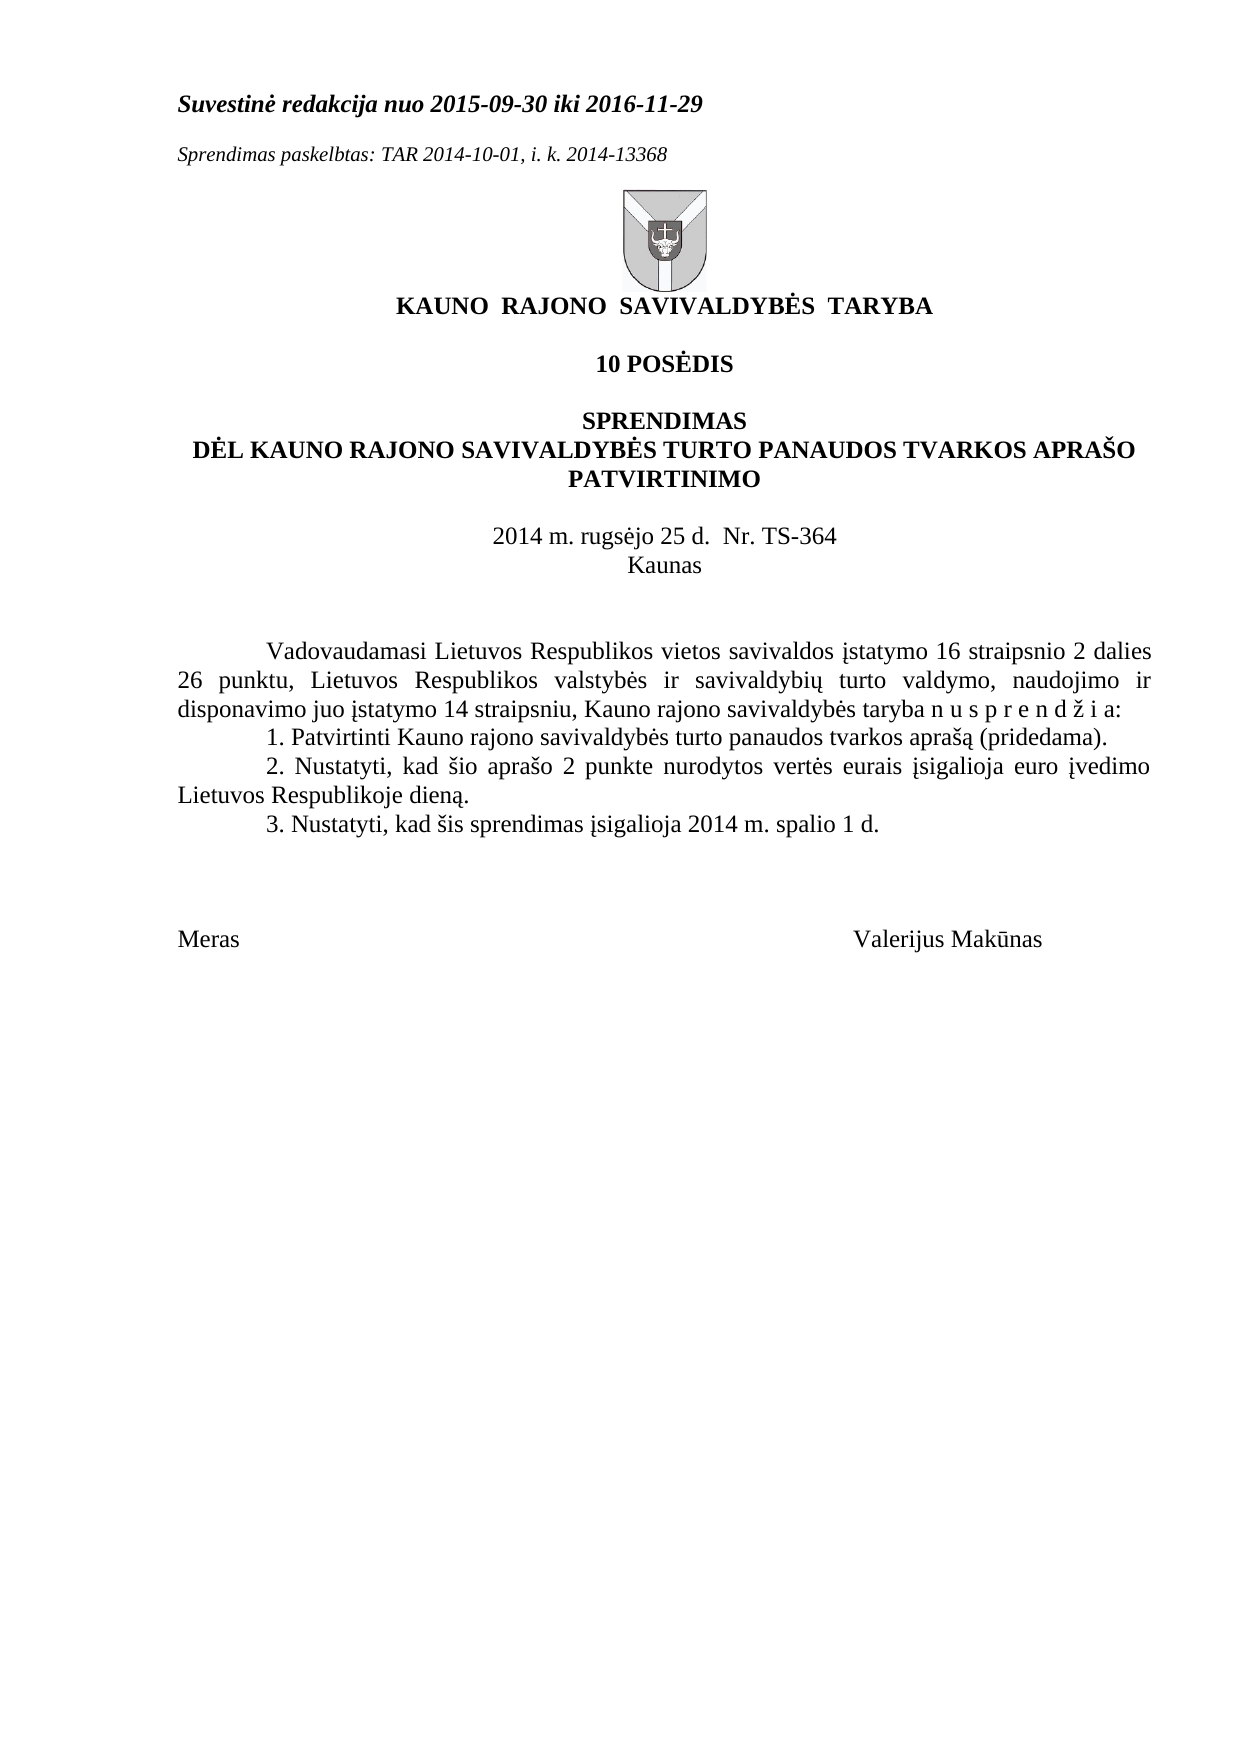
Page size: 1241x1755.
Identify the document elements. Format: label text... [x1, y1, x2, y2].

text 3. Nustatyti, kad šis sprendimas įsigalioja 2014 m. spalio 1 d. [177, 809, 1152, 837]
text DĖL KAUNO RAJONO SAVIVALDYBĖS TURTO PANAUDOS TVARKOS APRAŠO PATVIRTINIMO [177, 435, 1152, 492]
text KAUNO RAJONO SAVIVALDYBĖS TARYBA [177, 291, 1152, 320]
text Sprendimas paskelbtas: TAR 2014-10-01, i. k. 2014-13368 [177, 141, 1152, 166]
text 1. Patvirtinti Kauno rajono savivaldybės turto panaudos tvarkos aprašą (pridedama). [177, 722, 1152, 751]
text Kaunas [177, 550, 1152, 579]
text 2. Nustatyti, kad šio aprašo 2 punkte nurodytos vertės eurais įsigalioja euro įvedimo Lietuvos Respublikoje dieną. [177, 751, 1152, 809]
text 2014 m. rugsėjo 25 d. Nr. TS-364 [177, 521, 1152, 550]
text Suvestinė redakcija nuo 2015-09-30 iki 2016-11-29 [177, 89, 1152, 117]
text 10 POSĖDIS [177, 349, 1152, 377]
text Meras Valerijus Makūnas [177, 924, 1152, 952]
text SPRENDIMAS [177, 406, 1152, 435]
text Vadovaudamasi Lietuvos Respublikos vietos savivaldos įstatymo 16 straipsnio 2 dalies 26 punktu, Lietuvos Respublikos valstybės ir savivaldybių turto valdymo, naudojimo ir disponavimo juo įstatymo 14 straipsniu, Kauno rajono savivaldybės taryba n u s p r e n d ž i a: [177, 636, 1152, 722]
